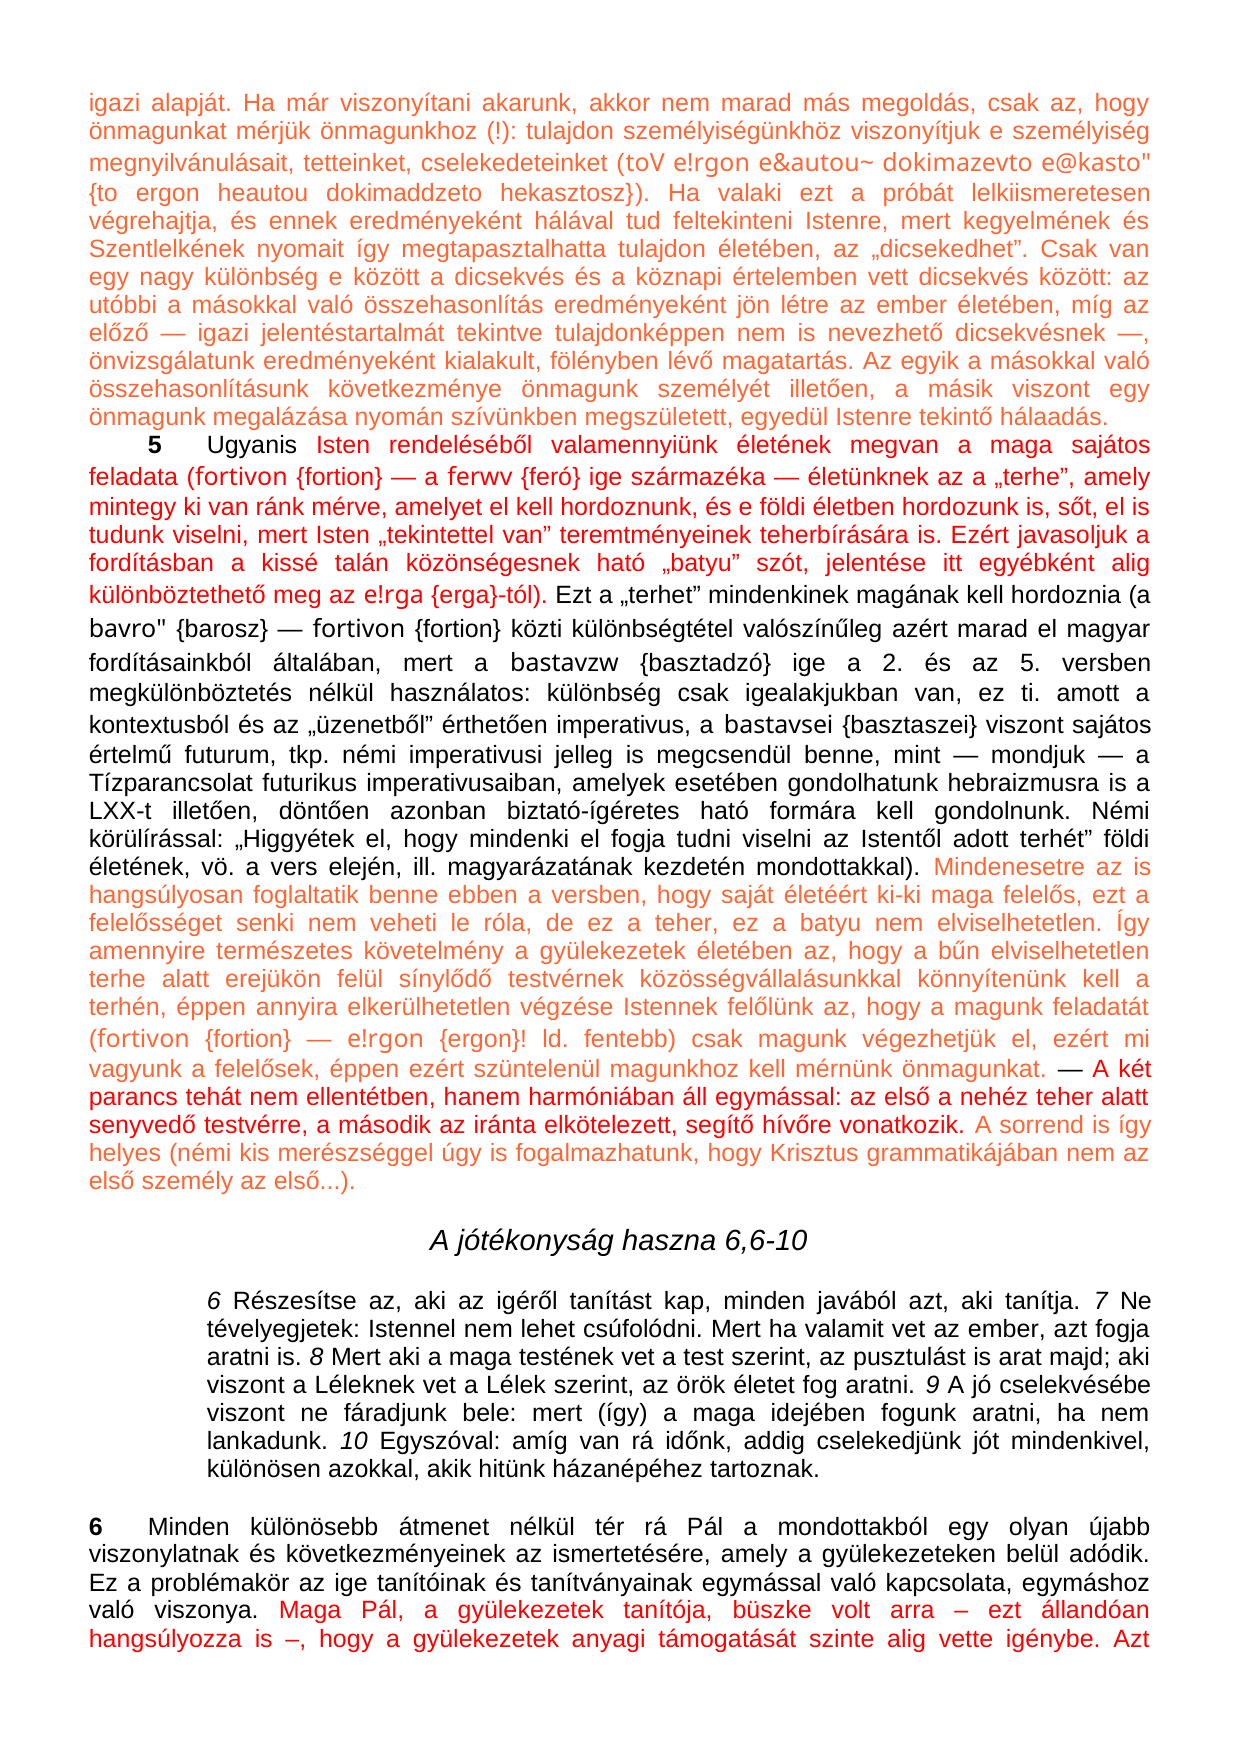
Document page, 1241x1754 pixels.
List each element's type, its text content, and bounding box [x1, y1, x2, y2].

text A jótékonyság haszna 6,6-10 [88, 1224, 1152, 1257]
text 6 Minden különösebb átmenet nélkül tér rá Pál a mondottakból egy olyan újabb viszonylatnak és következményeinek az ismertetésére, amely a gyülekezeteken belül adódik. Ez a problémakör az ige tanítóinak és tanítványainak egymással való kapcsolata, egymáshoz való viszonya. Maga Pál, a gyülekezetek tanítója, büszke volt arra – ezt állandóan hangsúlyozza is –, hogy a gyülekezetek anyagi támogatását szinte alig vette igénybe. Azt [88, 1512, 1152, 1652]
text 5 Ugyanis Isten rendeléséből valamennyiünk életének megvan a maga sajátos feladata (fortivon {fortion} — a ferwv {feró} ige származéka — életünknek az a „terhe”, amely mintegy ki van ránk mérve, amelyet el kell hordoznunk, és e földi életben hordozunk is, sőt, el is tudunk viselni, mert Isten „tekintettel van” teremtményeinek teherbírására is. Ezért javasoljuk a fordításban a kissé talán közönségesnek ható „batyu” szót, jelentése itt egyébként alig különböztethető meg az e!rga {erga}-tól). Ezt a „terhet” mindenkinek magának kell hordoznia (a bavro" {barosz} — fortivon {fortion} közti különbségtétel valószínűleg azért marad el magyar fordításainkból általában, mert a bastavzw {basztadzó} ige a 2. és az 5. versben megkülönböztetés nélkül használatos: különbség csak igealakjukban van, ez ti. amott a kontextusból és az „üzenetből” érthetően imperativus, a bastavsei {basztaszei} viszont sajátos értelmű futurum, tkp. némi imperativusi jelleg is megcsendül benne, mint — mondjuk — a Tízparancsolat futurikus imperativusaiban, amelyek esetében gondolhatunk hebraizmusra is a LXX‑t illetően, döntően azonban biztató-ígéretes ható formára kell gondolnunk. Némi körülírással: „Higgyétek el, hogy mindenki el fogja tudni viselni az Istentől adott terhét” földi életének, vö. a vers elején, ill. magyarázatának kezdetén mondottakkal). Mindenesetre az is hangsúlyosan foglaltatik benne ebben a versben, hogy saját életéért ki-ki maga felelős, ezt a felelősséget senki nem veheti le róla, de ez a teher, ez a batyu nem elviselhetetlen. Így amennyire természetes követelmény a gyülekezetek életében az, hogy a bűn elviselhetetlen terhe alatt erejükön felül sínylődő testvérnek közösségvállalásunkkal könnyítenünk kell a terhén, éppen annyira elkerülhetetlen végzése Istennek felőlünk az, hogy a magunk feladatát (fortivon {fortion} — e!rgon {ergon}! ld. fentebb) csak magunk végezhetjük el, ezért mi vagyunk a felelősek, éppen ezért szüntelenül magunkhoz kell mérnünk önmagunkat. — A két parancs tehát nem ellentétben, hanem harmóniában áll egymással: az első a nehéz teher alatt senyvedő testvérre, a második az iránta elkötelezett, segítő hívőre vonatkozik. A sorrend is így helyes (némi kis merészséggel úgy is fogalmazhatunk, hogy Krisztus grammatikájában nem az első személy az első...). [88, 431, 1152, 1195]
text igazi alapját. Ha már viszonyítani akarunk, akkor nem marad más megoldás, csak az, hogy önmagunkat mérjük önmagunkhoz (!): tulajdon személyiségünkhöz viszonyítjuk e személyiség megnyilvánulásait, tetteinket, cselekedeteinket (toV e!rgon e&autou~ dokimazevto e@kasto" {to ergon heautou dokimaddzeto hekasztosz}). Ha valaki ezt a próbát lelkiismeretesen végrehajtja, és ennek eredményeként hálával tud feltekinteni Istenre, mert kegyelmének és Szentlelkének nyomait így megtapasztalhatta tulajdon életében, az „dicsekedhet”. Csak van egy nagy különbség e között a dicsekvés és a köznapi értelemben vett dicsekvés között: az utóbbi a másokkal való összehasonlítás eredményeként jön létre az ember életében, míg az előző — igazi jelentéstartalmát tekintve tulajdonképpen nem is nevezhető dicsekvésnek —, önvizsgálatunk eredményeként kialakult, fölényben lévő magatartás. Az egyik a másokkal való összehasonlításunk következménye önmagunk személyét illetően, a másik viszont egy önmagunk megalázása nyomán szívünkben megszületett, egyedül Istenre tekintő hálaadás. [88, 88, 1152, 431]
text 6 Részesítse az, aki az igéről tanítást kap, minden javából azt, aki tanítja. 7 Ne tévelyegjetek: Istennel nem lehet csúfolódni. Mert ha valamit vet az ember, azt fogja aratni is. 8 Mert aki a maga testének vet a test szerint, az pusztulást is arat majd; aki viszont a Léleknek vet a Lélek szerint, az örök életet fog aratni. 9 A jó cselekvésébe viszont ne fáradjunk bele: mert (így) a maga idejében fogunk aratni, ha nem lankadunk. 10 Egyszóval: amíg van rá időnk, addig cselekedjünk jót mindenkivel, különösen azokkal, akik hitünk házanépéhez tartoznak. [207, 1287, 1152, 1483]
